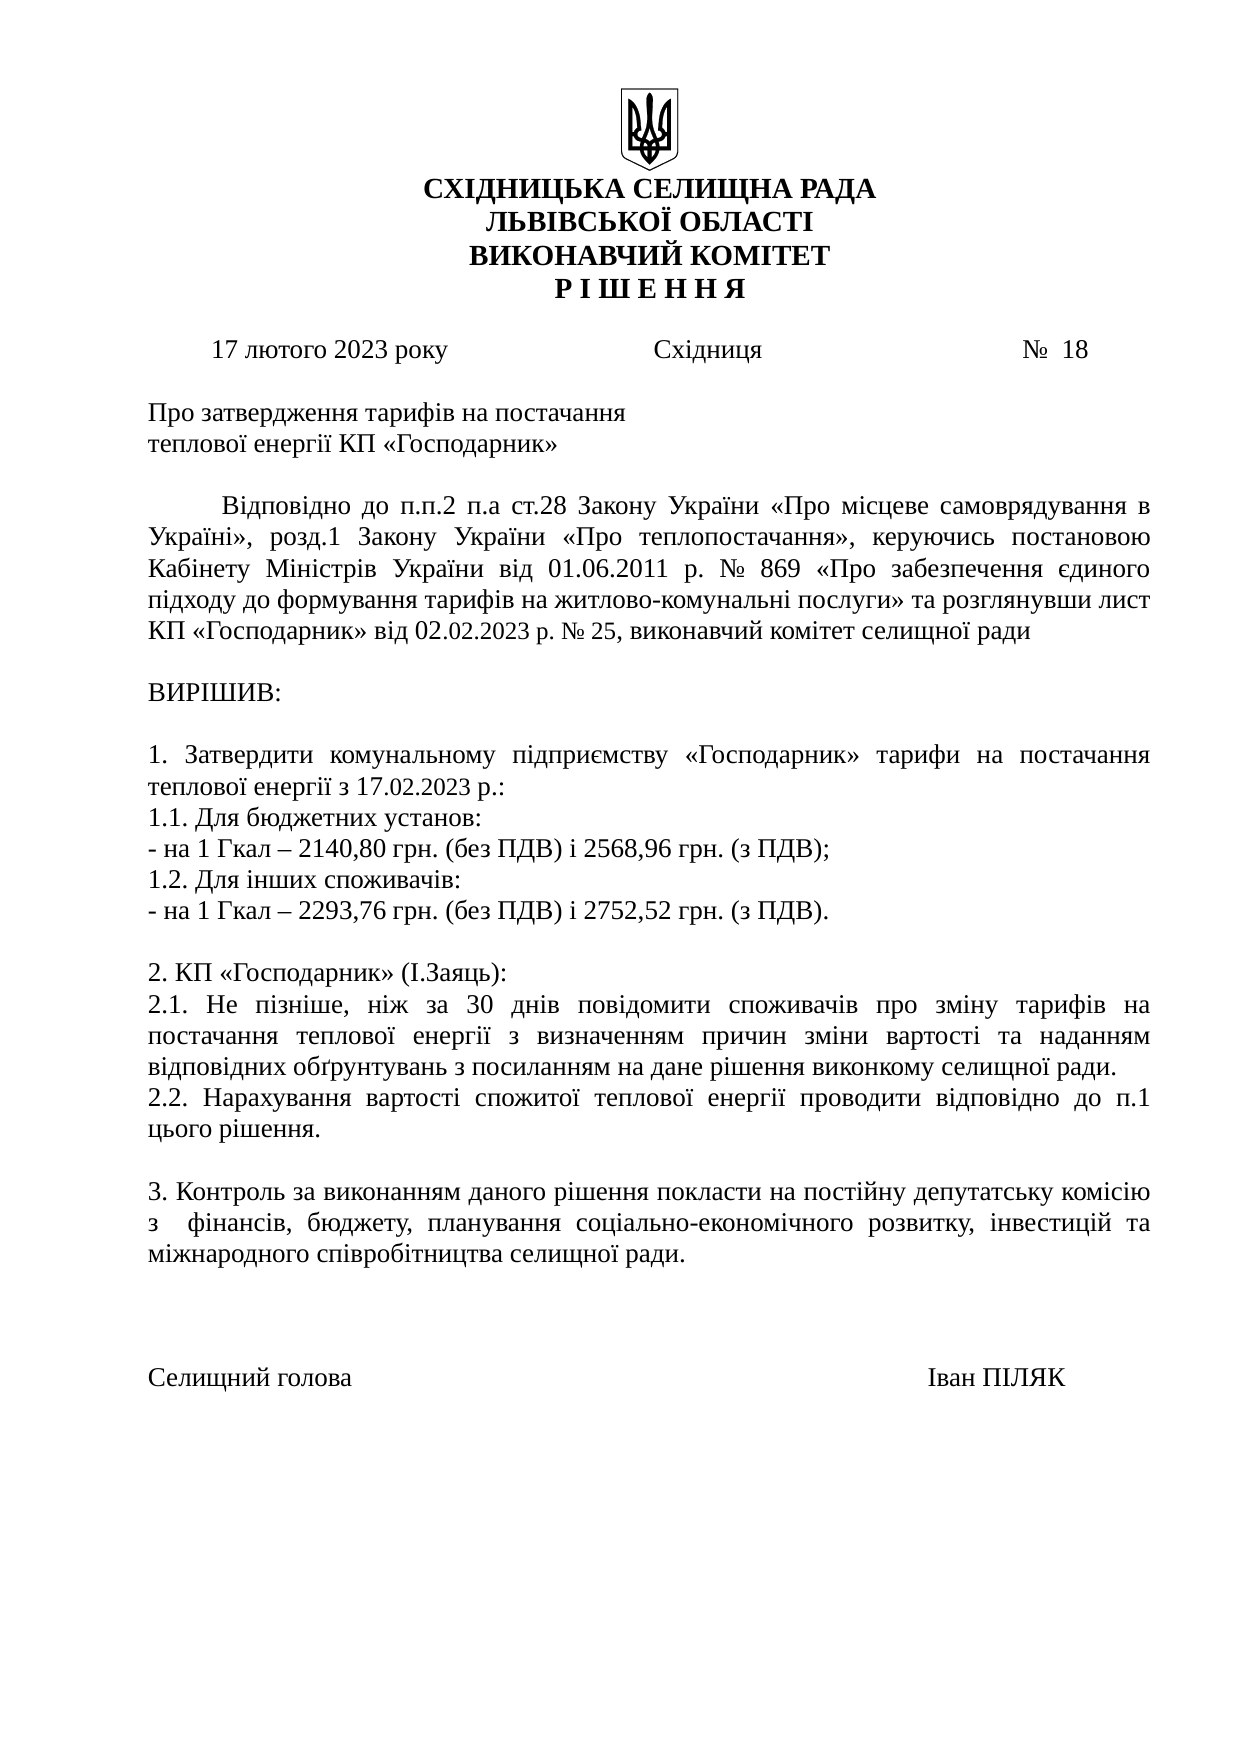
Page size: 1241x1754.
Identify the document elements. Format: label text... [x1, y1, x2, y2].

text Р І Ш Е Н Н Я [148, 271, 1152, 305]
text Відповідно до п.п.2 п.а ст.28 Закону України «Про місцеве самоврядування в Україні», розд.1 Закону України «Про теплопостачання», керуючись постановою Кабінету Міністрів України від 01.06.2011 р. № 869 «Про забезпечення єдиного підходу до формування тарифів на житлово-комунальні послуги» та розглянувши лист КП «Господарник» від 02.02.2023 р. № 25, виконавчий комітет селищної ради [148, 489, 1152, 645]
text - на 1 Гкал – 2293,76 грн. (без ПДВ) і 2752,52 грн. (з ПДВ). [148, 894, 1152, 925]
text 1.1. Для бюджетних установ: [148, 801, 1152, 832]
text 2. КП «Господарник» (І.Заяць): [148, 957, 1152, 988]
text ВИКОНАВЧИЙ КОМІТЕТ [148, 238, 1152, 271]
text 2.2. Нарахування вартості спожитої теплової енергії проводити відповідно до п.1 цього рішення. [148, 1081, 1152, 1143]
text 3. Контроль за виконанням даного рішення покласти на постійну депутатську комісію з фінансів, бюджету, планування соціально-економічного розвитку, інвестицій та міжнародного співробітництва селищної ради. [148, 1174, 1152, 1268]
text СХІДНИЦЬКА СЕЛИЩНА РАДА [148, 171, 1152, 204]
text 1.2. Для інших споживачів: [148, 863, 1152, 894]
text Селищний голова Іван ПІЛЯК [148, 1361, 1152, 1393]
text 2.1. Не пізніше, ніж за 30 днів повідомити споживачів про зміну тарифів на постачання теплової енергії з визначенням причин зміни вартості та наданням відповідних обґрунтувань з посиланням на дане рішення виконкому селищної ради. [148, 988, 1152, 1081]
text - на 1 Гкал – 2140,80 грн. (без ПДВ) і 2568,96 грн. (з ПДВ); [148, 832, 1152, 863]
text 17 лютого 2023 року Східниця № 18 [148, 334, 1152, 365]
text ВИРІШИВ: [148, 645, 1152, 707]
text 1. Затвердити комунальному підприємству «Господарник» тарифи на постачання теплової енергії з 17.02.2023 р.: [148, 707, 1152, 801]
text ЛЬВІВСЬКОЇ ОБЛАСТІ [148, 204, 1152, 238]
text теплової енергії КП «Господарник» [148, 427, 1152, 458]
text Про затвердження тарифів на постачання [148, 396, 1152, 427]
